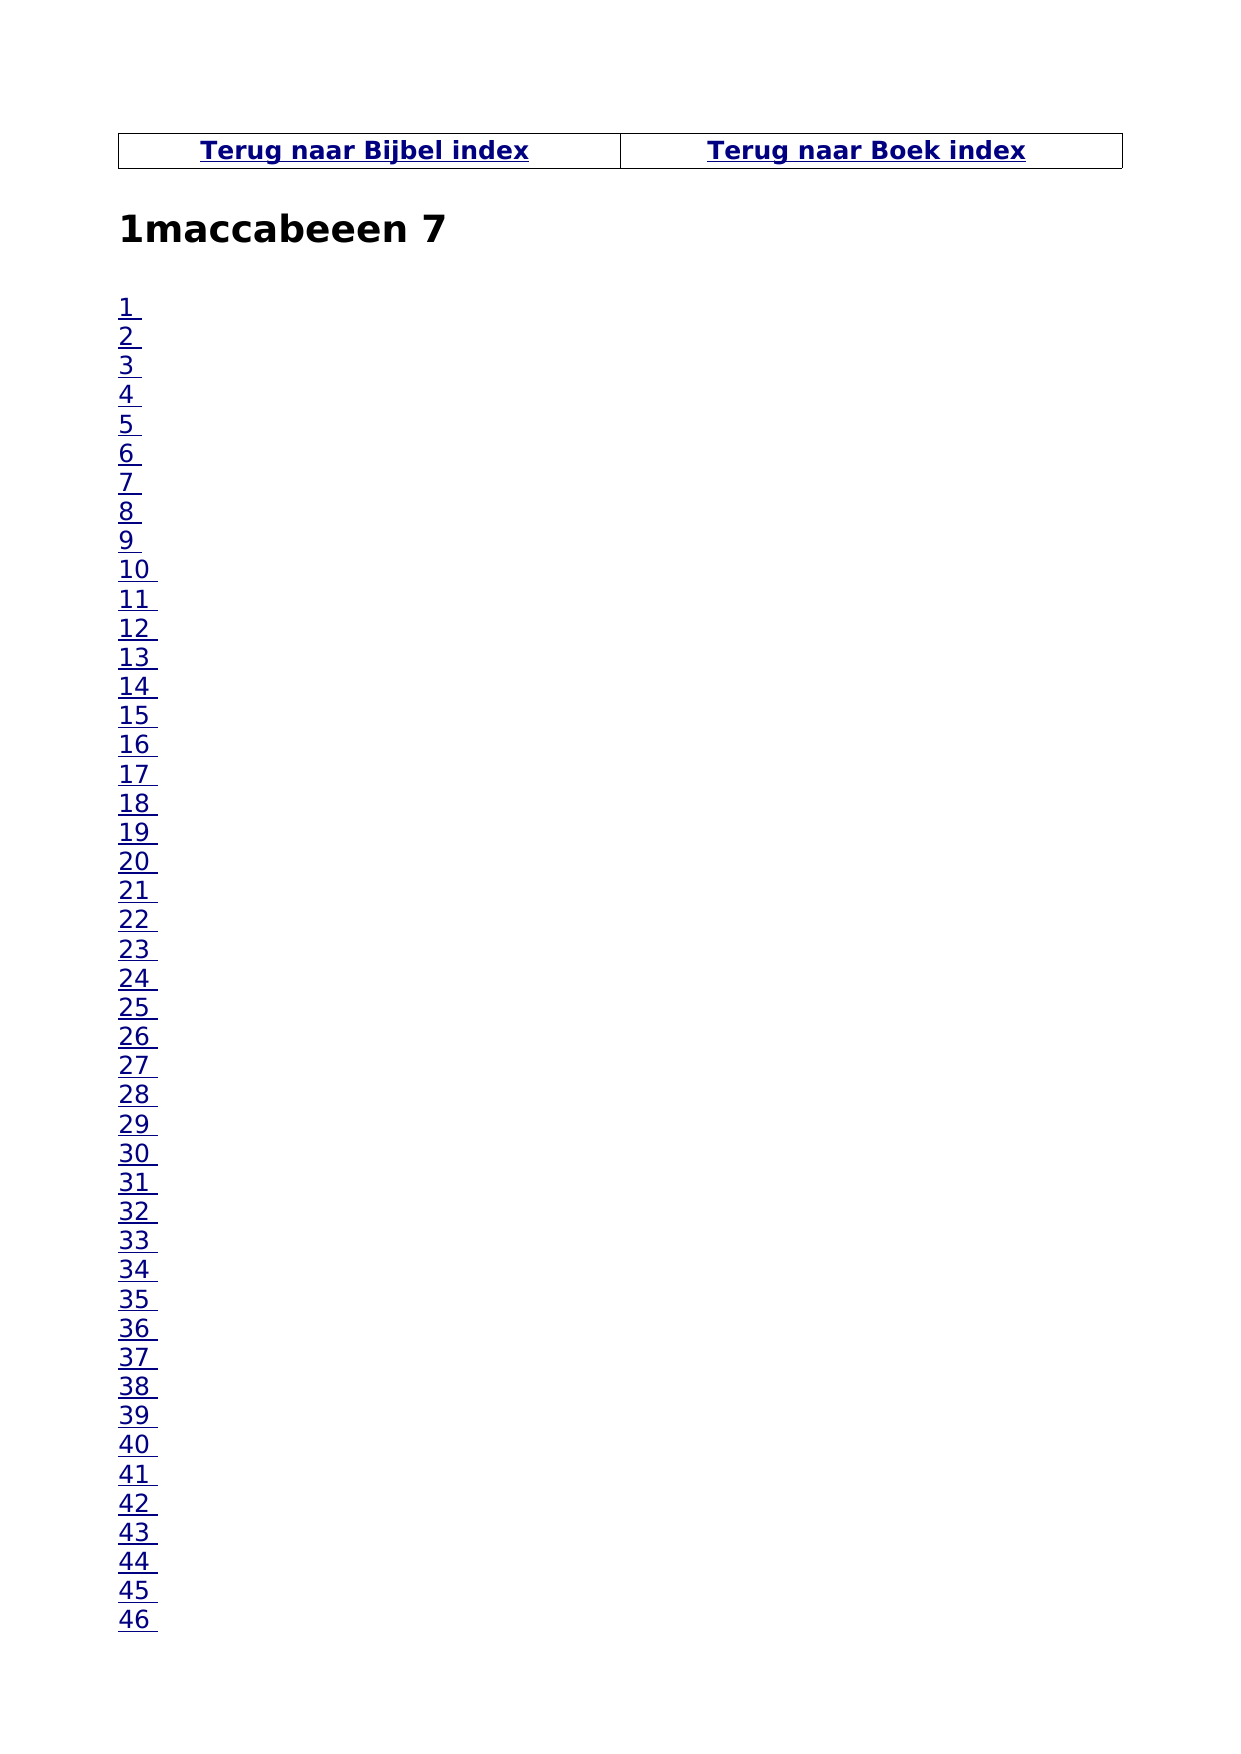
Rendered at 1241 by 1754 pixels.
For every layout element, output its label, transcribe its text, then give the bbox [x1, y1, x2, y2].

text 1 2 3 4 5 6 7 8 9 10 11 12 13 14 15 16 17 18 19 20 21 22 23 24 25 26 27 28 29 30 31 32 33 34 35 36 37 38 39 40 41 42 43 44 45 46 [118, 264, 1122, 1635]
subtitle 1maccabeeen 7 [118, 208, 1122, 252]
table_header Terug naar Bijbel index [119, 134, 620, 168]
table_header Terug naar Boek index [621, 134, 1122, 168]
